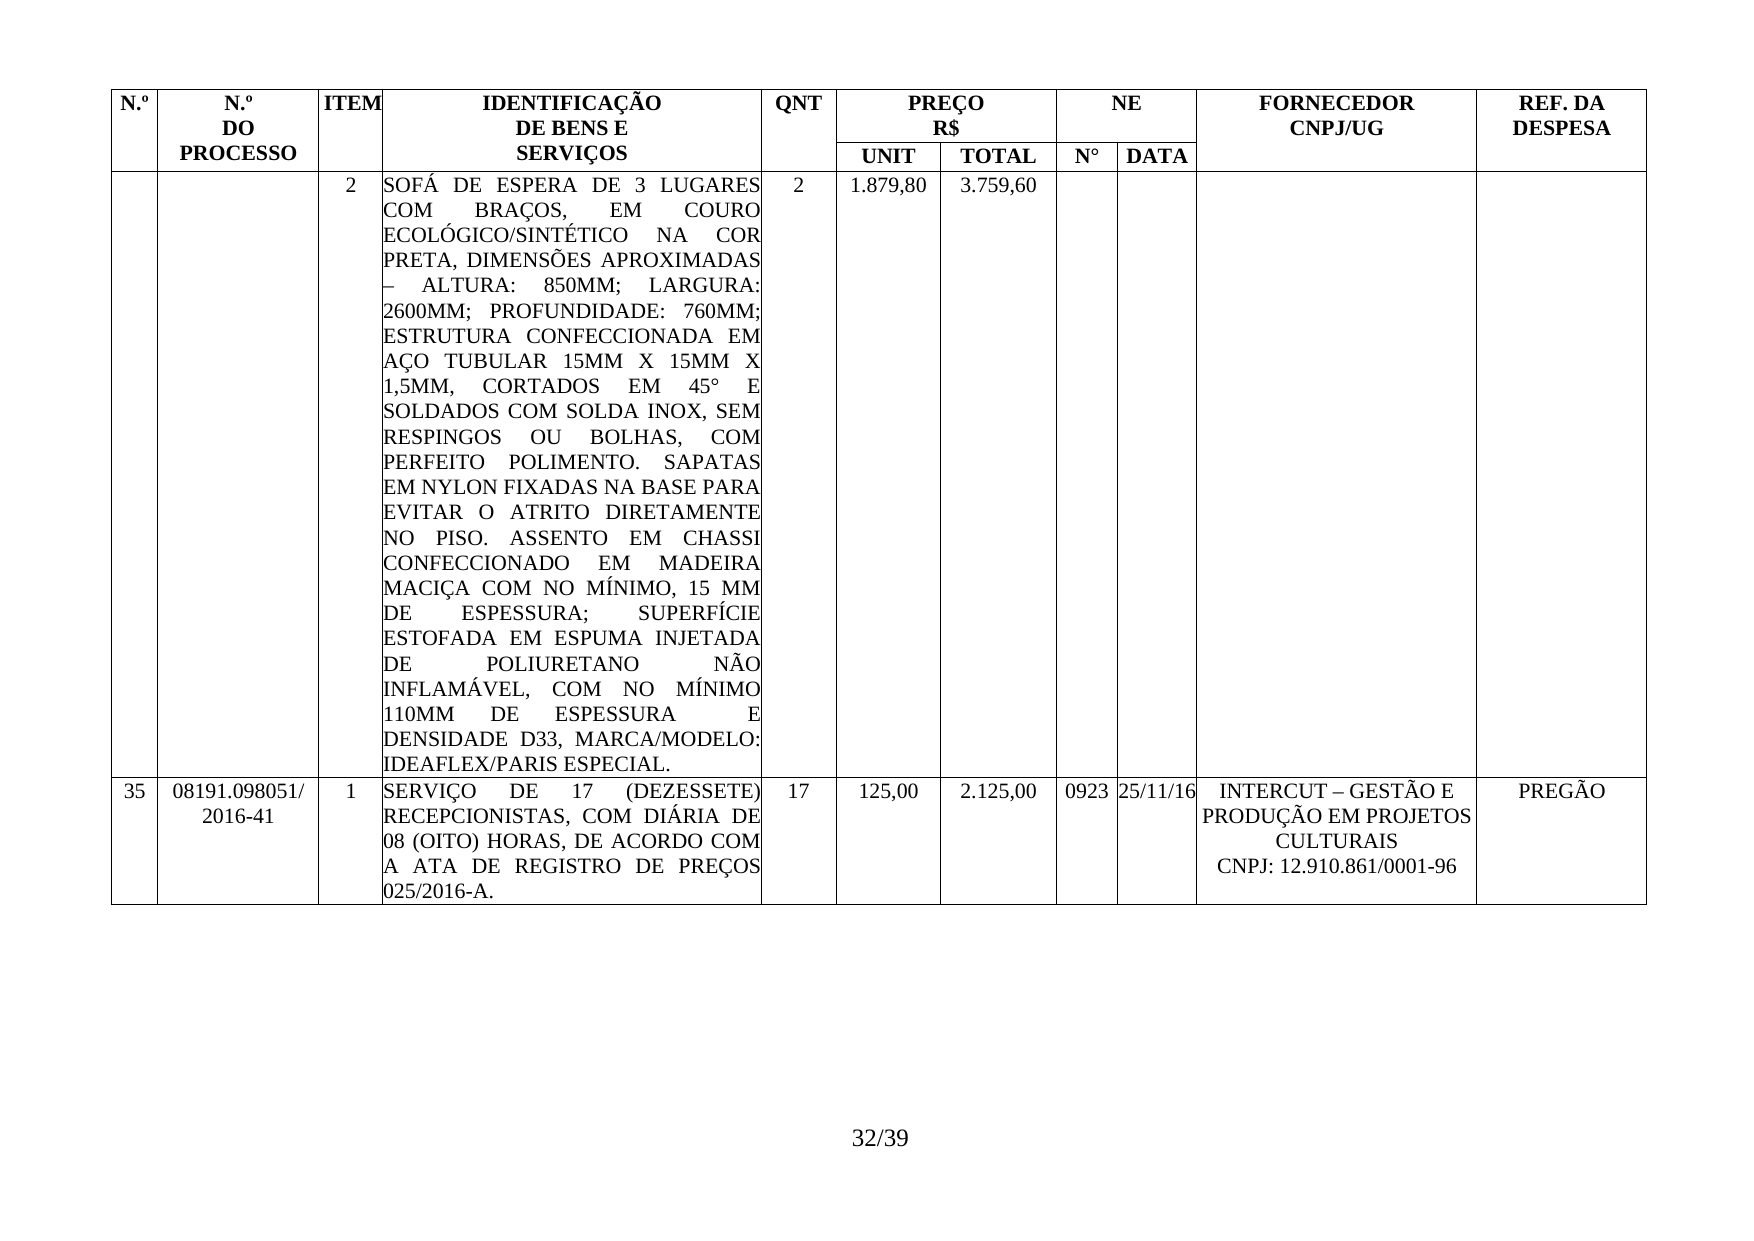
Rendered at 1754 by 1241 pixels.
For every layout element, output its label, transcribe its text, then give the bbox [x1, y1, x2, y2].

table_header REF. DA DESPESA [1477, 90, 1646, 171]
table_cell PREGÃO [1477, 778, 1646, 904]
table_cell 2.125,00 [941, 778, 1056, 904]
table_cell [1057, 172, 1117, 777]
table_header QNT [762, 90, 836, 171]
table_cell UNIT [837, 143, 940, 171]
table_cell DATA [1118, 143, 1196, 171]
table_header N.º DO PROCESSO [158, 90, 318, 171]
table_cell 35 [112, 778, 157, 904]
table_cell 17 [762, 778, 836, 904]
table_cell 2 [762, 172, 836, 777]
table_cell 1.879,80 [837, 172, 940, 777]
table_header PREÇO R$ [837, 90, 1056, 142]
table_header IDENTIFICAÇÃO DE BENS E SERVIÇOS [383, 90, 761, 171]
table_header NE [1057, 90, 1196, 142]
table_cell 25/11/16 [1118, 778, 1196, 904]
table_cell TOTAL [941, 143, 1056, 171]
table_cell [1118, 172, 1196, 777]
table_cell SOFÁ DE ESPERA DE 3 LUGARES COM BRAÇOS, EM COURO ECOLÓGICO/SINTÉTICO NA COR PRETA, DIMENSÕES APROXIMADAS – ALTURA: 850MM; LARGURA: 2600MM; PROFUNDIDADE: 760MM; ESTRUTURA CONFECCIONADA EM AÇO TUBULAR 15MM X 15MM X 1,5MM, CORTADOS EM 45° E SOLDADOS COM SOLDA INOX, SEM RESPINGOS OU BOLHAS, COM PERFEITO POLIMENTO. SAPATAS EM NYLON FIXADAS NA BASE PARA EVITAR O ATRITO DIRETAMENTE NO PISO. ASSENTO EM CHASSI CONFECCIONADO EM MADEIRA MACIÇA COM NO MÍNIMO, 15 MM DE ESPESSURA; SUPERFÍCIE ESTOFADA EM ESPUMA INJETADA DE POLIURETANO NÃO INFLAMÁVEL, COM NO MÍNIMO 110MM DE ESPESSURA E DENSIDADE D33, MARCA/MODELO: IDEAFLEX/PARIS ESPECIAL. [383, 172, 761, 777]
table_cell 2 [319, 172, 382, 777]
table_header N.º [112, 90, 157, 171]
table_cell 125,00 [837, 778, 940, 904]
table_cell 0923 [1057, 778, 1117, 904]
table_cell 08191.098051/ 2016-41 [158, 778, 318, 904]
table_cell [112, 172, 157, 777]
table_cell [1197, 172, 1476, 777]
table_cell INTERCUT – GESTÃO E PRODUÇÃO EM PROJETOS CULTURAIS CNPJ: 12.910.861/0001-96 [1197, 778, 1476, 904]
table_cell 1 [319, 778, 382, 904]
table_cell SERVIÇO DE 17 (DEZESSETE) RECEPCIONISTAS, COM DIÁRIA DE 08 (OITO) HORAS, DE ACORDO COM A ATA DE REGISTRO DE PREÇOS 025/2016-A. [383, 778, 761, 904]
table_header FORNECEDOR CNPJ/UG [1197, 90, 1476, 171]
table_cell 3.759,60 [941, 172, 1056, 777]
table_cell N° [1057, 143, 1117, 171]
table_cell [158, 172, 318, 777]
table_cell [1477, 172, 1646, 777]
table_header ITEM [319, 90, 382, 171]
